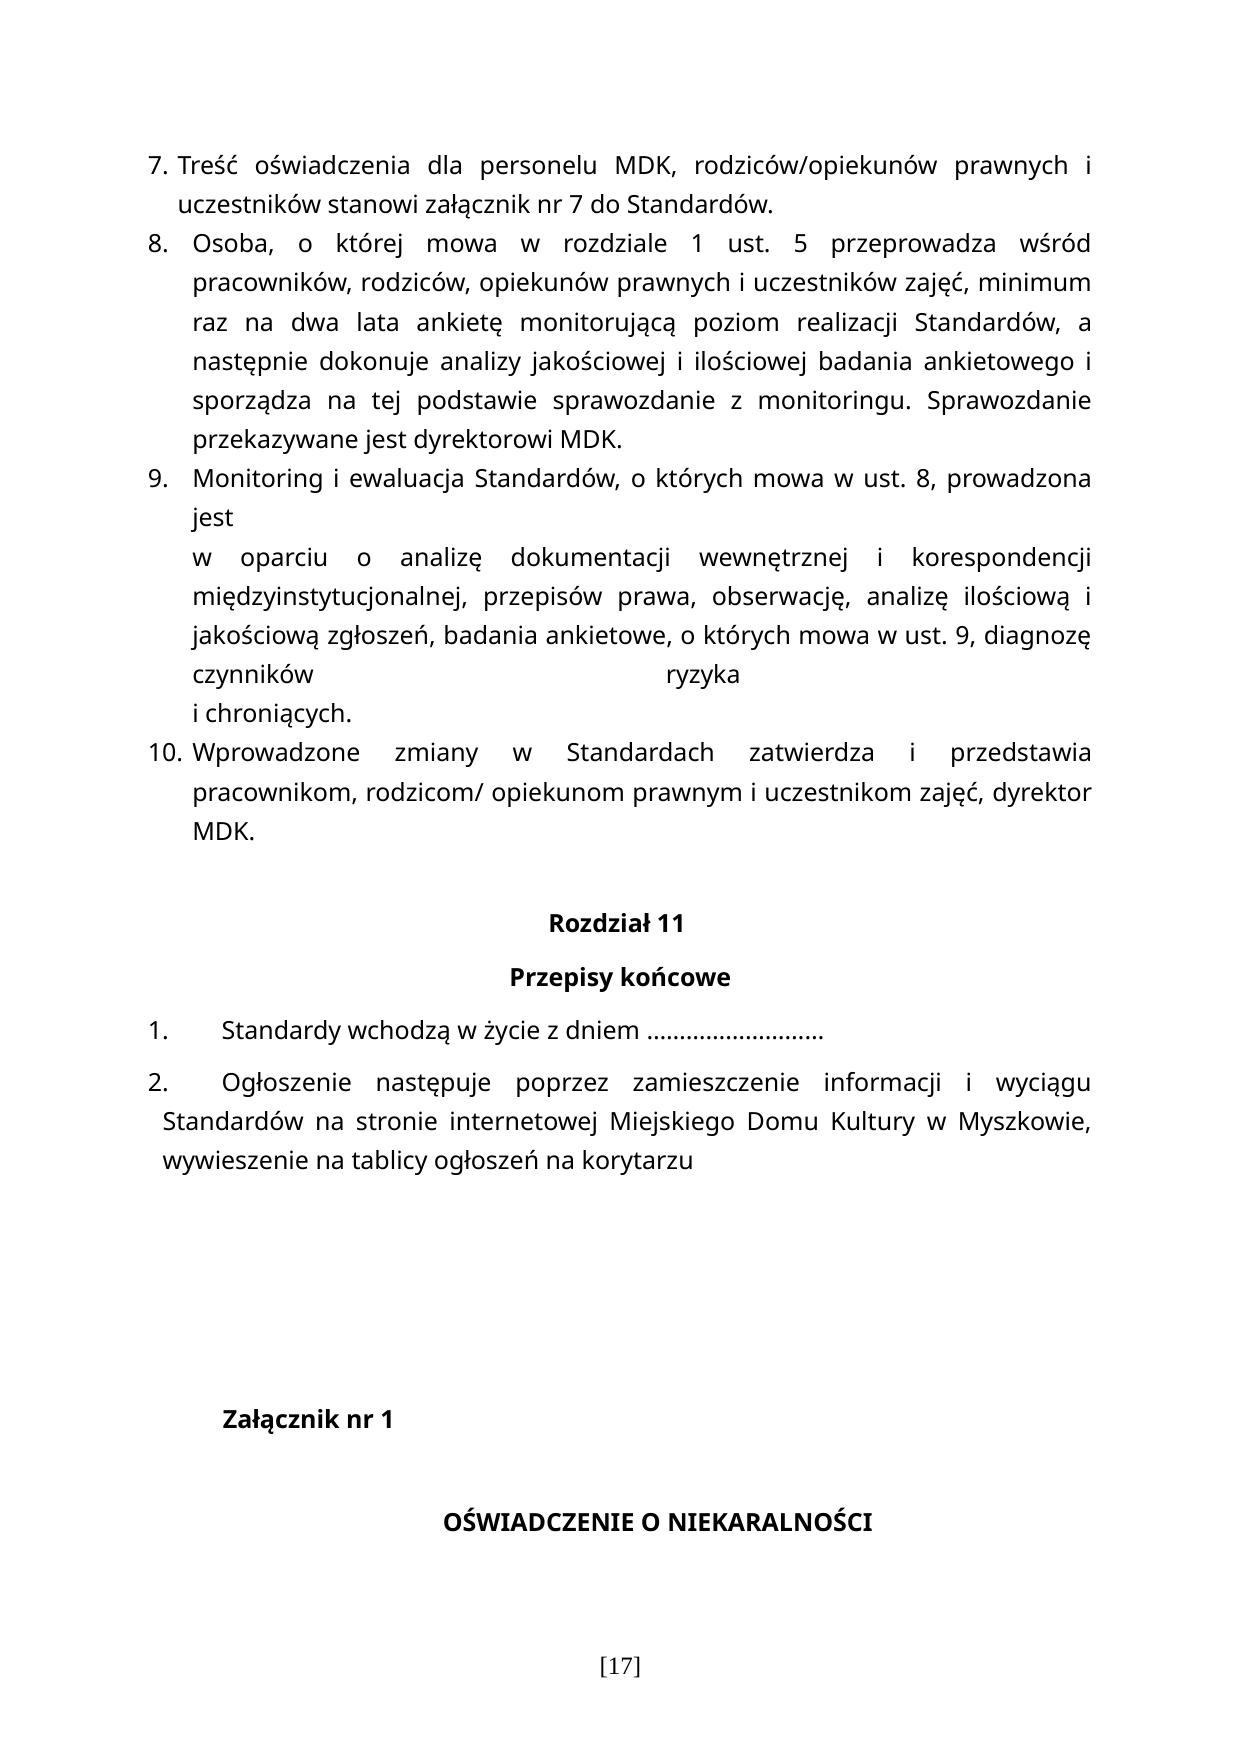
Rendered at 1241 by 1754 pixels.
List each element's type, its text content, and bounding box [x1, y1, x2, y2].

text Rozdział 11 [148, 906, 1093, 940]
list Standardy wchodzą w życie z dniem ……………………… [148, 1013, 1093, 1047]
list Monitoring i ewaluacja Standardów, o których mowa w ust. 8, prowadzona jest w oparciu o analizę dokumentacji wewnętrznej i korespondencji międzyinstytucjonalnej, przepisów prawa, obserwację, analizę ilościową i jakościową zgłoszeń, badania ankietowe, o których mowa w ust. 9, diagnozę czynników ryzyka i chroniących. [148, 461, 1093, 730]
list Ogłoszenie następuje poprzez zamieszczenie informacji i wyciągu Standardów na stronie internetowej Miejskiego Domu Kultury w Myszkowie, wywieszenie na tablicy ogłoszeń na korytarzu [148, 1064, 1093, 1177]
list Osoba, o której mowa w rozdziale 1 ust. 5 przeprowadza wśród pracowników, rodziców, opiekunów prawnych i uczestników zajęć, minimum raz na dwa lata ankietę monitorującą poziom realizacji Standardów, a następnie dokonuje analizy jakościowej i ilościowej badania ankietowego i sporządza na tej podstawie sprawozdanie z monitoringu. Sprawozdanie przekazywane jest dyrektorowi MDK. [148, 226, 1093, 456]
list OŚWIADCZENIE O NIEKARALNOŚCI [185, 1504, 1093, 1539]
list Treść oświadczenia dla personelu MDK, rodziców/opiekunów prawnych i uczestników stanowi załącznik nr 7 do Standardów. [148, 148, 1093, 221]
list Załącznik nr 1 [185, 1401, 1093, 1435]
text Przepisy końcowe [148, 959, 1093, 993]
list Wprowadzone zmiany w Standardach zatwierdza i przedstawia pracownikom, rodzicom/ opiekunom prawnym i uczestnikom zajęć, dyrektor MDK. [148, 735, 1093, 847]
